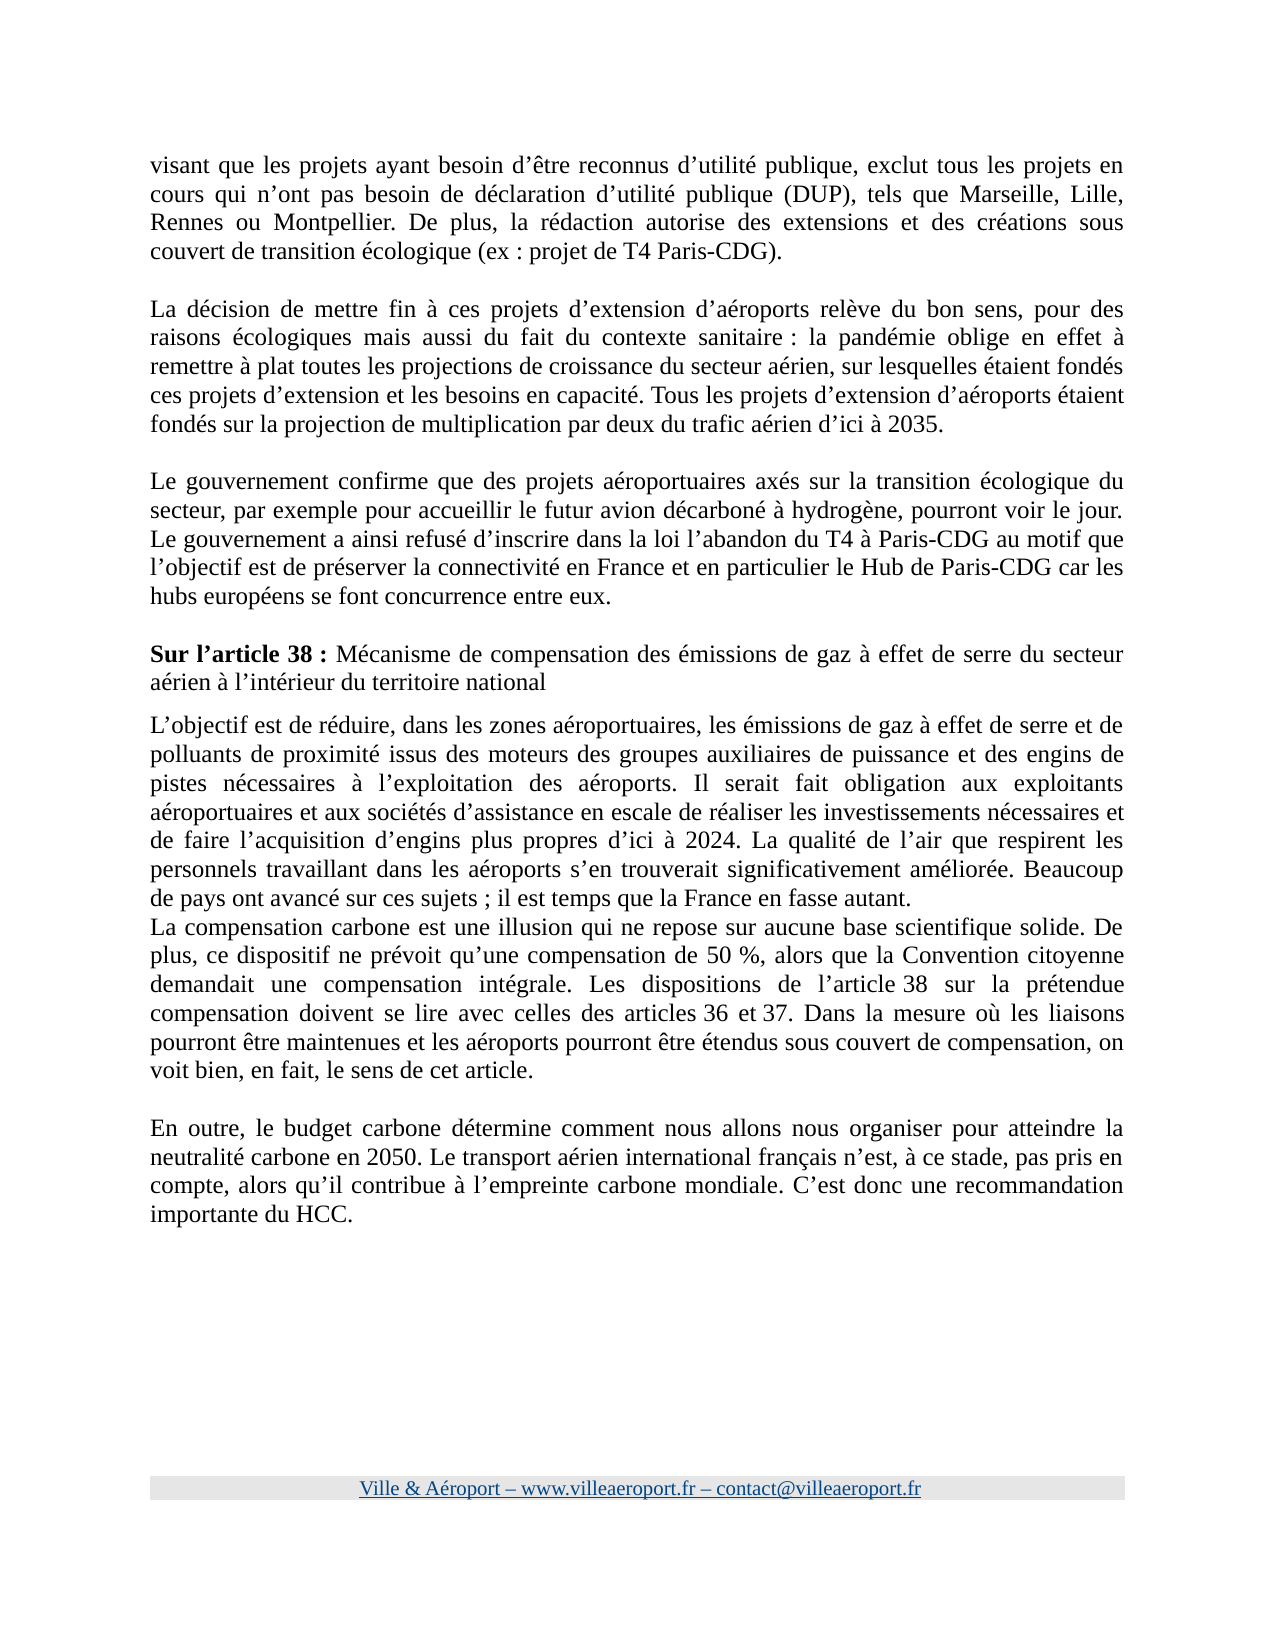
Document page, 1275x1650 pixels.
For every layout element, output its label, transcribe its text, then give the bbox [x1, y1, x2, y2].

text Le gouvernement confirme que des projets aéroportuaires axés sur la transition écologique du secteur, par exemple pour accueillir le futur avion décarboné à hydrogène, pourront voir le jour. Le gouvernement a ainsi refusé d’inscrire dans la loi l’abandon du T4 à Paris-CDG au motif que l’objectif est de préserver la connectivité en France et en particulier le Hub de Paris-CDG car les hubs européens se font concurrence entre eux. [150, 466, 1125, 610]
text La compensation carbone est une illusion qui ne repose sur aucune base scientifique solide. De plus, ce dispositif ne prévoit qu’une compensation de 50 %, alors que la Convention citoyenne demandait une compensation intégrale. Les dispositions de l’article 38 sur la prétendue compensation doivent se lire avec celles des articles 36 et 37. Dans la mesure où les liaisons pourront être maintenues et les aéroports pourront être étendus sous couvert de compensation, on voit bien, en fait, le sens de cet article. [150, 912, 1125, 1084]
text visant que les projets ayant besoin d’être reconnus d’utilité publique, exclut tous les projets en cours qui n’ont pas besoin de déclaration d’utilité publique (DUP), tels que Marseille, Lille, Rennes ou Montpellier. De plus, la rédaction autorise des extensions et des créations sous couvert de transition écologique (ex : projet de T4 Paris-CDG). [150, 150, 1125, 265]
text La décision de mettre fin à ces projets d’extension d’aéroports relève du bon sens, pour des raisons écologiques mais aussi du fait du contexte sanitaire : la pandémie oblige en effet à remettre à plat toutes les projections de croissance du secteur aérien, sur lesquelles étaient fondés ces projets d’extension et les besoins en capacité. Tous les projets d’extension d’aéroports étaient fondés sur la projection de multiplication par deux du trafic aérien d’ici à 2035. [150, 294, 1125, 437]
text Sur l’article 38 : Mécanisme de compensation des émissions de gaz à effet de serre du secteur aérien à l’intérieur du territoire national [150, 639, 1125, 696]
text L’objectif est de réduire, dans les zones aéroportuaires, les émissions de gaz à effet de serre et de polluants de proximité issus des moteurs des groupes auxiliaires de puissance et des engins de pistes nécessaires à l’exploitation des aéroports. Il serait fait obligation aux exploitants aéroportuaires et aux sociétés d’assistance en escale de réaliser les investissements nécessaires et de faire l’acquisition d’engins plus propres d’ici à 2024. La qualité de l’air que respirent les personnels travaillant dans les aéroports s’en trouverait significativement améliorée. Beaucoup de pays ont avancé sur ces sujets ; il est temps que la France en fasse autant. [150, 711, 1125, 912]
text En outre, le budget carbone détermine comment nous allons nous organiser pour atteindre la neutralité carbone en 2050. Le transport aérien international français n’est, à ce stade, pas pris en compte, alors qu’il contribue à l’empreinte carbone mondiale. C’est donc une recommandation importante du HCC. [150, 1113, 1125, 1228]
